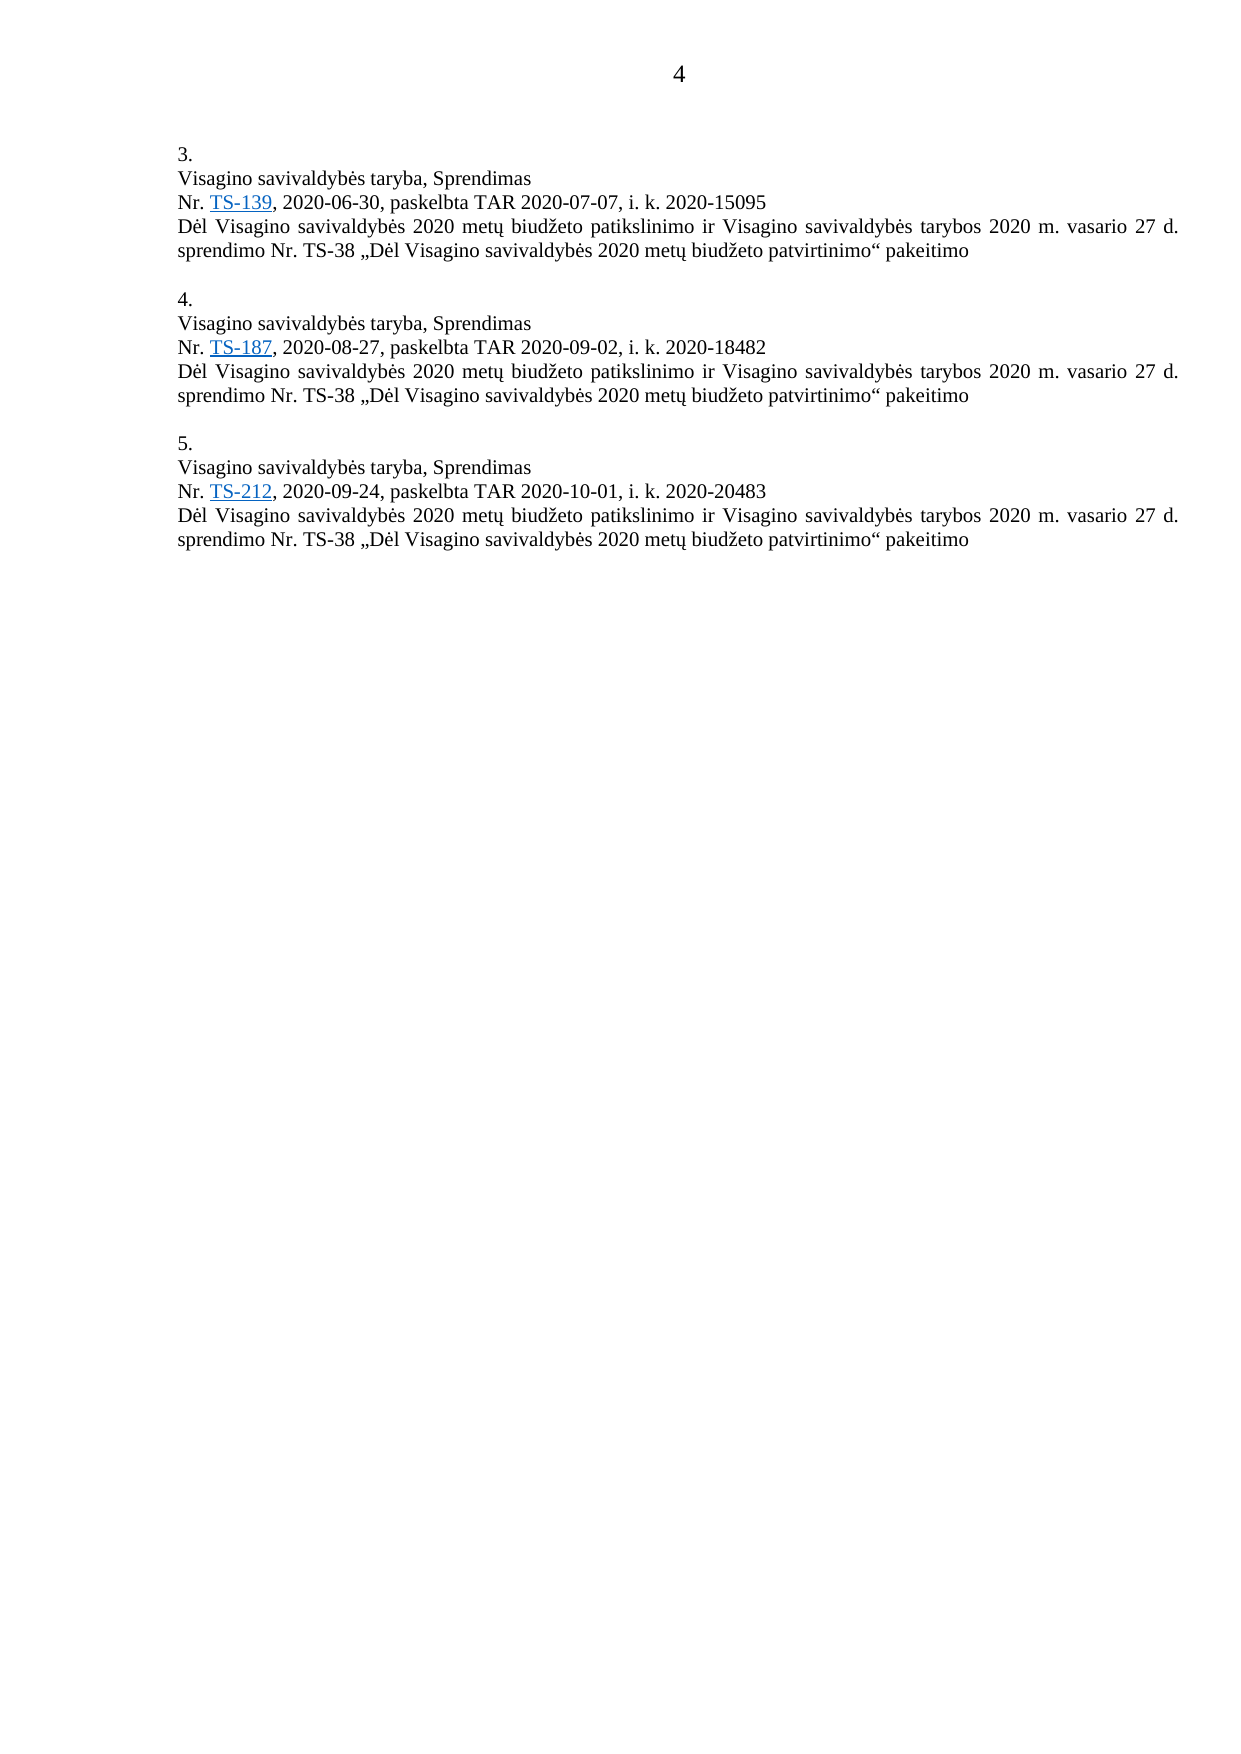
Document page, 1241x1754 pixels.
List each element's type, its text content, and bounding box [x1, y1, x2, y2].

text 4. [177, 287, 1181, 311]
text 3. [177, 142, 1181, 166]
text Dėl Visagino savivaldybės 2020 metų biudžeto patikslinimo ir Visagino savivaldybės tarybos 2020 m. vasario 27 d. sprendimo Nr. TS-38 „Dėl Visagino savivaldybės 2020 metų biudžeto patvirtinimo“ pakeitimo [177, 359, 1181, 407]
text 5. [177, 431, 1181, 455]
text Dėl Visagino savivaldybės 2020 metų biudžeto patikslinimo ir Visagino savivaldybės tarybos 2020 m. vasario 27 d. sprendimo Nr. TS-38 „Dėl Visagino savivaldybės 2020 metų biudžeto patvirtinimo“ pakeitimo [177, 503, 1181, 551]
text Nr. TS-187, 2020-08-27, paskelbta TAR 2020-09-02, i. k. 2020-18482 [177, 335, 1181, 359]
text Nr. TS-139, 2020-06-30, paskelbta TAR 2020-07-07, i. k. 2020-15095 [177, 190, 1181, 214]
text Visagino savivaldybės taryba, Sprendimas [177, 311, 1181, 335]
text Visagino savivaldybės taryba, Sprendimas [177, 166, 1181, 190]
text Nr. TS-212, 2020-09-24, paskelbta TAR 2020-10-01, i. k. 2020-20483 [177, 479, 1181, 503]
text Visagino savivaldybės taryba, Sprendimas [177, 455, 1181, 479]
text Dėl Visagino savivaldybės 2020 metų biudžeto patikslinimo ir Visagino savivaldybės tarybos 2020 m. vasario 27 d. sprendimo Nr. TS-38 „Dėl Visagino savivaldybės 2020 metų biudžeto patvirtinimo“ pakeitimo [177, 214, 1181, 262]
